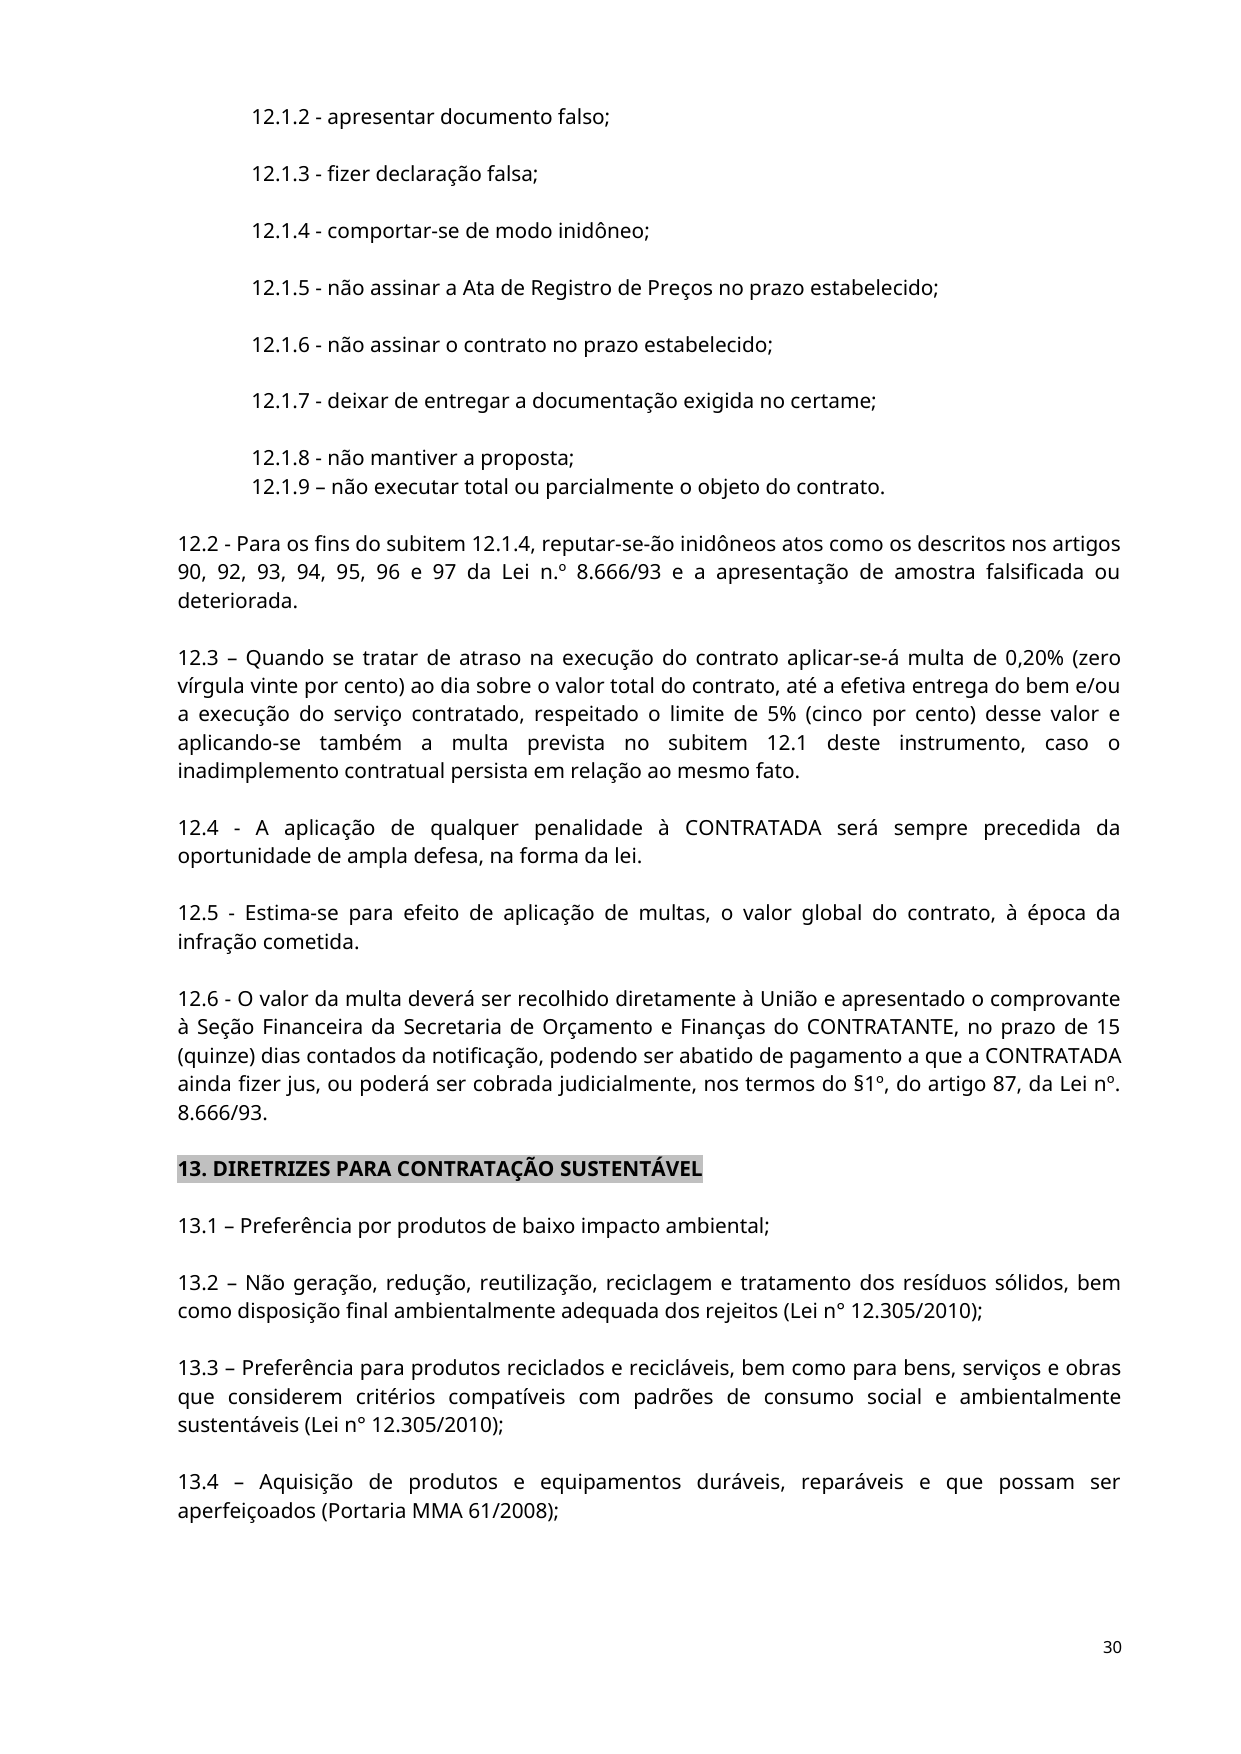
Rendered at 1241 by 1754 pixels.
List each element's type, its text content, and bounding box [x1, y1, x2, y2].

text 12.1.7 - deixar de entregar a documentação exigida no certame; [251, 387, 1122, 415]
text 13.1 – Preferência por produtos de baixo impacto ambiental; [177, 1211, 1122, 1240]
text 13.3 – Preferência para produtos reciclados e recicláveis, bem como para bens, serviços e obras que considerem critérios compatíveis com padrões de consumo social e ambientalmente sustentáveis (Lei n° 12.305/2010); [177, 1353, 1122, 1439]
text 12.6 - O valor da multa deverá ser recolhido diretamente à União e apresentado o comprovante à Seção Financeira da Secretaria de Orçamento e Finanças do CONTRATANTE, no prazo de 15 (quinze) dias contados da notificação, podendo ser abatido de pagamento a que a CONTRATADA ainda fizer jus, ou poderá ser cobrada judicialmente, nos termos do §1º, do artigo 87, da Lei nº. 8.666/93. [177, 984, 1122, 1126]
text 12.1.6 - não assinar o contrato no prazo estabelecido; [251, 330, 1122, 358]
text 12.1.5 - não assinar a Ata de Registro de Preços no prazo estabelecido; [251, 273, 1122, 301]
text 12.1.3 - fizer declaração falsa; [251, 159, 1122, 188]
text 12.4 - A aplicação de qualquer penalidade à CONTRATADA será sempre precedida da oportunidade de ampla defesa, na forma da lei. [177, 813, 1122, 870]
text 13.2 – Não geração, redução, reutilização, reciclagem e tratamento dos resíduos sólidos, bem como disposição final ambientalmente adequada dos rejeitos (Lei n° 12.305/2010); [177, 1268, 1122, 1325]
text 12.3 – Quando se tratar de atraso na execução do contrato aplicar-se-á multa de 0,20% (zero vírgula vinte por cento) ao dia sobre o valor total do contrato, até a efetiva entrega do bem e/ou a execução do serviço contratado, respeitado o limite de 5% (cinco por cento) desse valor e aplicando-se também a multa prevista no subitem 12.1 deste instrumento, caso o inadimplemento contratual persista em relação ao mesmo fato. [177, 643, 1122, 785]
text 12.1.4 - comportar-se de modo inidôneo; [251, 216, 1122, 244]
text 12.1.8 - não mantiver a proposta; [251, 443, 1122, 472]
text 12.1.9 – não executar total ou parcialmente o objeto do contrato. [251, 472, 1122, 500]
text 13.4 – Aquisição de produtos e equipamentos duráveis, reparáveis e que possam ser aperfeiçoados (Portaria MMA 61/2008); [177, 1467, 1122, 1524]
text 13. DIRETRIZES PARA CONTRATAÇÃO SUSTENTÁVEL [177, 1154, 1122, 1183]
text 12.5 - Estima-se para efeito de aplicação de multas, o valor global do contrato, à época da infração cometida. [177, 898, 1122, 955]
text 12.2 - Para os fins do subitem 12.1.4, reputar-se-ão inidôneos atos como os descritos nos artigos 90, 92, 93, 94, 95, 96 e 97 da Lei n.º 8.666/93 e a apresentação de amostra falsificada ou deteriorada. [177, 529, 1122, 614]
text 12.1.2 - apresentar documento falso; [251, 102, 1122, 131]
